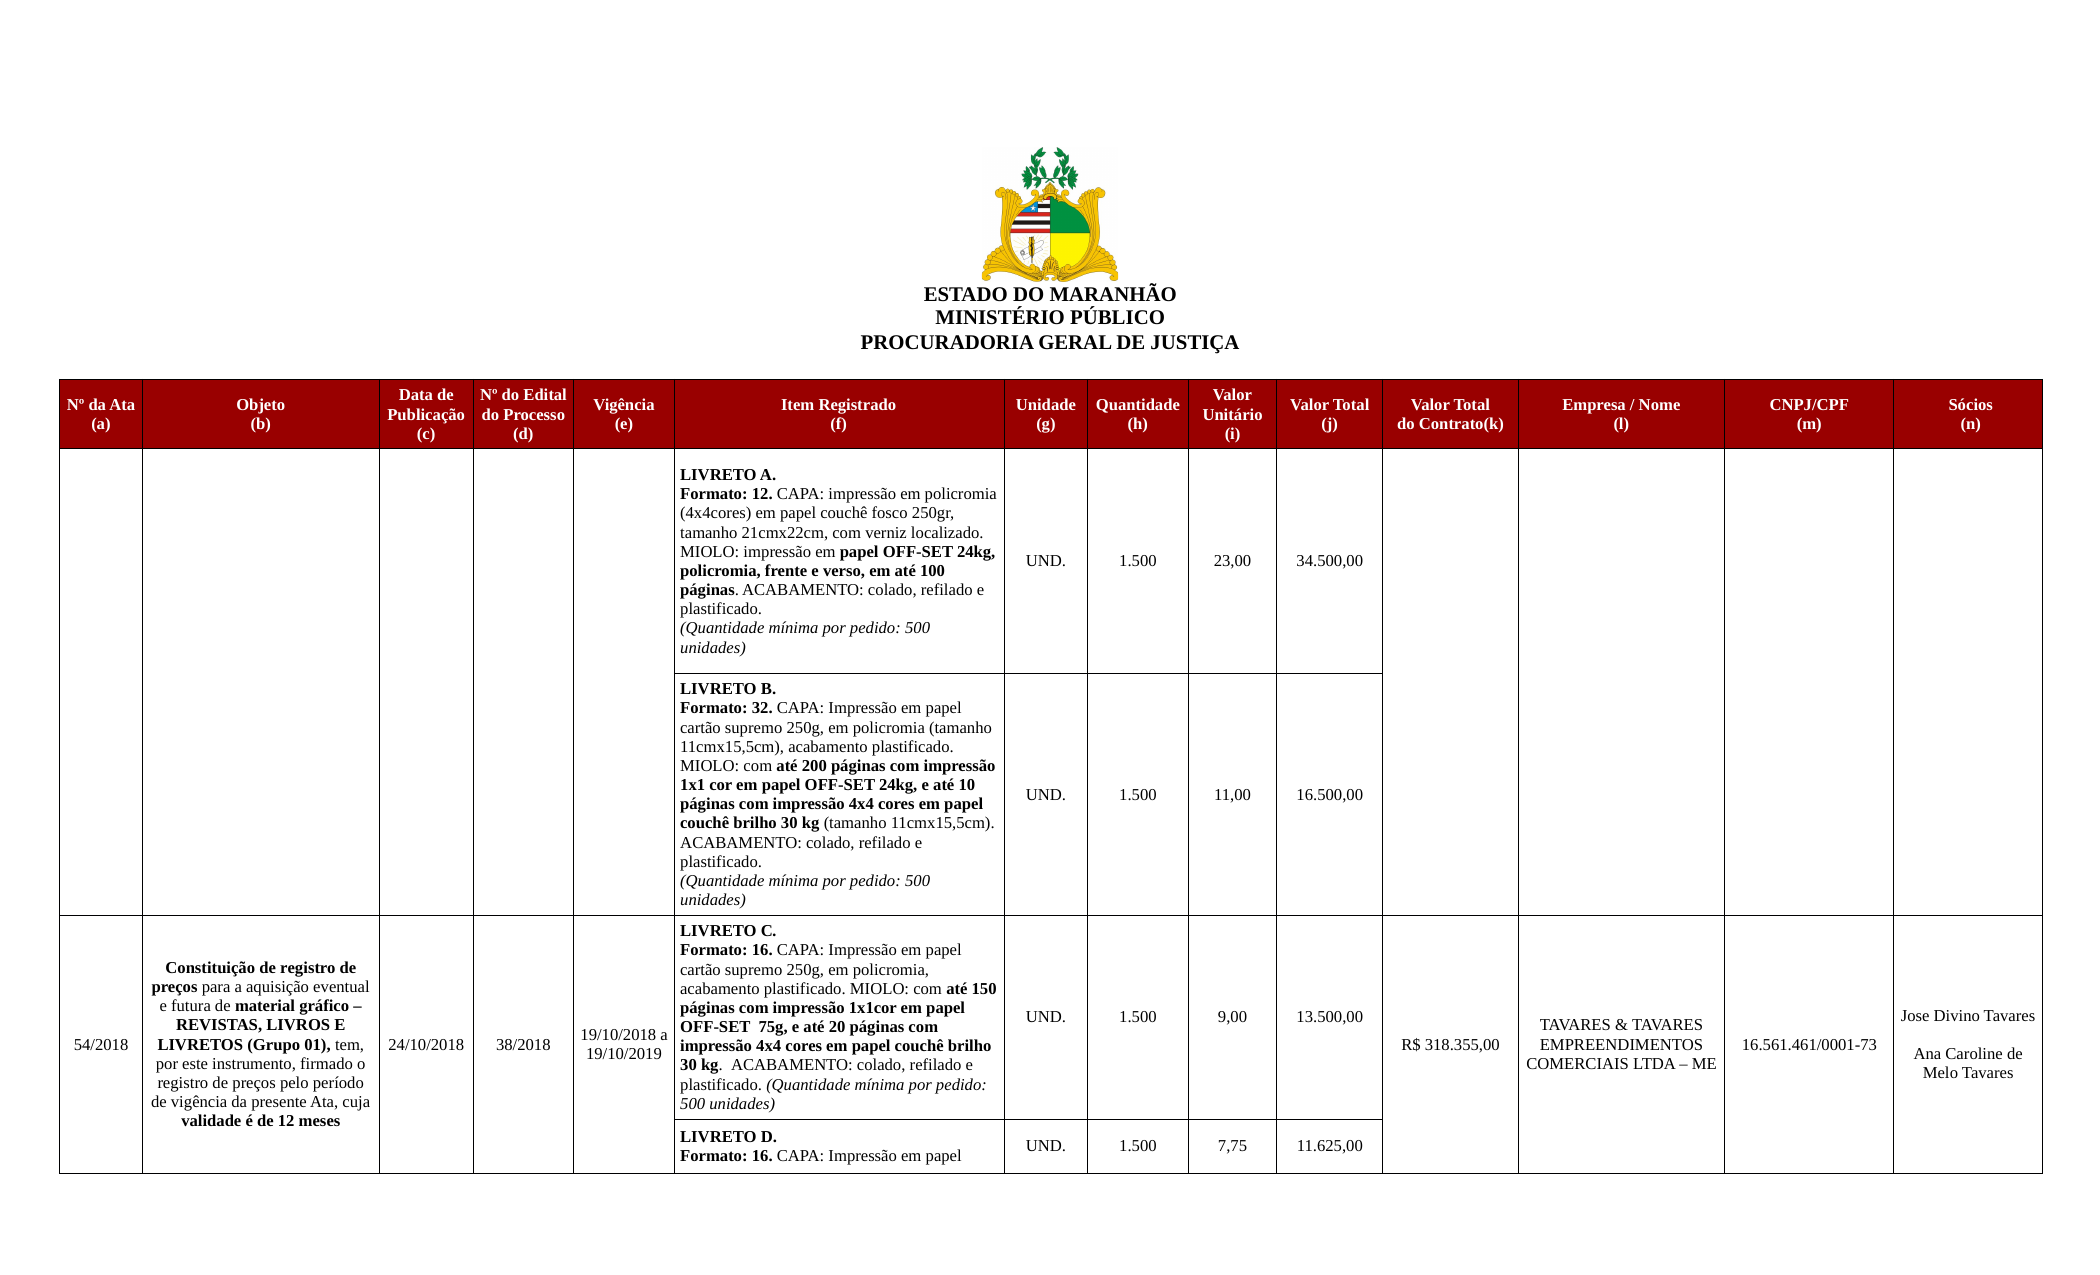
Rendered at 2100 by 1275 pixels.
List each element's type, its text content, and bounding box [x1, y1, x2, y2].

table_cell [380, 449, 473, 915]
table_cell UND. [1005, 916, 1087, 1118]
table_header Valor Total do Contrato(k) [1383, 380, 1518, 448]
table_cell 16.500,00 [1277, 674, 1382, 915]
table_cell UND. [1005, 1120, 1087, 1172]
table_cell [474, 449, 573, 915]
table_header Item Registrado (f) [675, 380, 1004, 448]
table_cell 19/10/2018 a 19/10/2019 [574, 916, 674, 1172]
table_cell 24/10/2018 [380, 916, 473, 1172]
table_cell 23,00 [1189, 449, 1276, 673]
table_header Nº da Ata (a) [60, 380, 142, 448]
table_cell UND. [1005, 449, 1087, 673]
table_cell [1894, 449, 2042, 915]
table_cell 13.500,00 [1277, 916, 1382, 1118]
table_cell [574, 449, 674, 915]
table_cell 1.500 [1088, 449, 1188, 673]
table_cell 16.561.461/0001-73 [1725, 916, 1893, 1172]
table_cell [60, 449, 142, 915]
table_header Empresa / Nome (l) [1519, 380, 1724, 448]
table_header Data de Publicação (c) [380, 380, 473, 448]
table_cell 38/2018 [474, 916, 573, 1172]
table_cell 7,75 [1189, 1120, 1276, 1172]
table_header Objeto (b) [143, 380, 379, 448]
table_cell 9,00 [1189, 916, 1276, 1118]
table_cell [1725, 449, 1893, 915]
table_header Valor Unitário (i) [1189, 380, 1276, 448]
table_cell Jose Divino Tavares Ana Caroline de Melo Tavares [1894, 916, 2042, 1172]
table_cell UND. [1005, 674, 1087, 915]
table_header Quantidade (h) [1088, 380, 1188, 448]
table_cell [143, 449, 379, 915]
table_header Sócios (n) [1894, 380, 2042, 448]
table_cell R$ 318.355,00 [1383, 916, 1518, 1172]
table_cell LIVRETO B. Formato: 32. CAPA: Impressão em papel cartão supremo 250g, em policromia (tamanho 11cmx15,5cm), acabamento plastificado. MIOLO: com até 200 páginas com impressão 1x1 cor em papel OFF-SET 24kg, e até 10 páginas com impressão 4x4 cores em papel couchê brilho 30 kg (tamanho 11cmx15,5cm). ACABAMENTO: colado, refilado e plastificado. (Quantidade mínima por pedido: 500 unidades) [675, 674, 1004, 915]
table_header Vigência (e) [574, 380, 674, 448]
table_cell 1.500 [1088, 674, 1188, 915]
table_cell 1.500 [1088, 1120, 1188, 1172]
table_cell Constituição de registro de preços para a aquisição eventual e futura de material gráfico – REVISTAS, LIVROS E LIVRETOS (Grupo 01), tem, por este instrumento, firmado o registro de preços pelo período de vigência da presente Ata, cuja validade é de 12 meses [143, 916, 379, 1172]
table_cell 11,00 [1189, 674, 1276, 915]
table_cell 34.500,00 [1277, 449, 1382, 673]
table_header Nº do Edital do Processo (d) [474, 380, 573, 448]
table_cell LIVRETO C. Formato: 16. CAPA: Impressão em papel cartão supremo 250g, em policromia, acabamento plastificado. MIOLO: com até 150 páginas com impressão 1x1cor em papel OFF-SET 75g, e até 20 páginas com impressão 4x4 cores em papel couchê brilho 30 kg. ACABAMENTO: colado, refilado e plastificado. (Quantidade mínima por pedido: 500 unidades) [675, 916, 1004, 1118]
table_cell [1383, 449, 1518, 915]
table_cell 1.500 [1088, 916, 1188, 1118]
table_header CNPJ/CPF (m) [1725, 380, 1893, 448]
table_header Unidade (g) [1005, 380, 1087, 448]
table_cell [1519, 449, 1724, 915]
table_cell 54/2018 [60, 916, 142, 1172]
table_cell LIVRETO A. Formato: 12. CAPA: impressão em policromia (4x4cores) em papel couchê fosco 250gr, tamanho 21cmx22cm, com verniz localizado. MIOLO: impressão em papel OFF-SET 24kg, policromia, frente e verso, em até 100 páginas. ACABAMENTO: colado, refilado e plastificado. (Quantidade mínima por pedido: 500 unidades) [675, 449, 1004, 673]
table_cell TAVARES & TAVARES EMPREENDIMENTOS COMERCIAIS LTDA – ME [1519, 916, 1724, 1172]
table_cell LIVRETO D. Formato: 16. CAPA: Impressão em papel [675, 1120, 1004, 1172]
table_header Valor Total (j) [1277, 380, 1382, 448]
table_cell 11.625,00 [1277, 1120, 1382, 1172]
